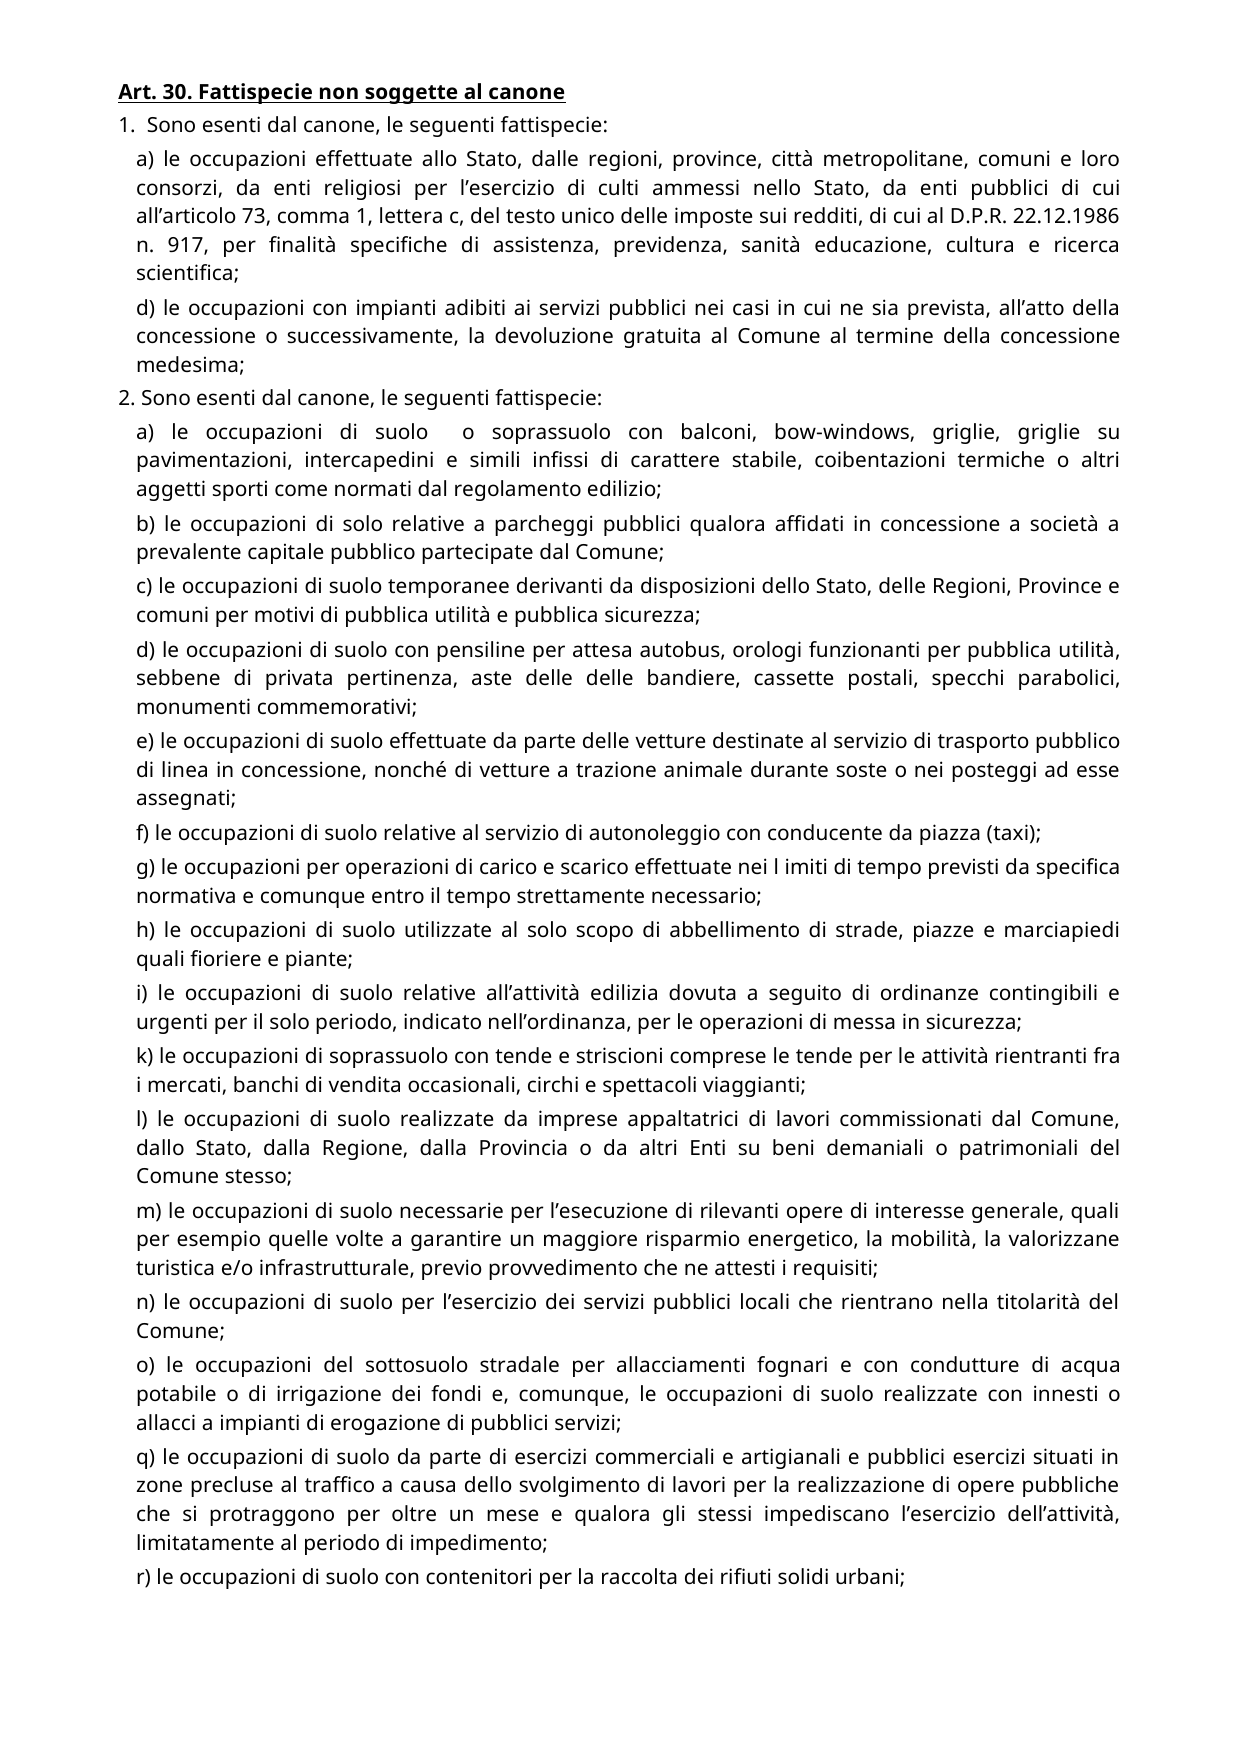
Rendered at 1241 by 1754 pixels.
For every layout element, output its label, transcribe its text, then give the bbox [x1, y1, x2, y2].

list k) le occupazioni di soprassuolo con tende e striscioni comprese le tende per le attività rientranti fra i mercati, banchi di vendita occasionali, circhi e spettacoli viaggianti; [136, 1041, 1122, 1098]
list e) le occupazioni di suolo effettuate da parte delle vetture destinate al servizio di trasporto pubblico di linea in concessione, nonché di vetture a trazione animale durante soste o nei posteggi ad esse assegnati; [136, 726, 1122, 812]
list o) le occupazioni del sottosuolo stradale per allacciamenti fognari e con condutture di acqua potabile o di irrigazione dei fondi e, comunque, le occupazioni di suolo realizzate con innesti o allacci a impianti di erogazione di pubblici servizi; [136, 1350, 1122, 1436]
list l) le occupazioni di suolo realizzate da imprese appaltatrici di lavori commissionati dal Comune, dallo Stato, dalla Regione, dalla Provincia o da altri Enti su beni demaniali o patrimoniali del Comune stesso; [136, 1104, 1122, 1190]
text Art. 30. Fattispecie non soggette al canone [118, 73, 1122, 106]
list r) le occupazioni di suolo con contenitori per la raccolta dei rifiuti solidi urbani; [136, 1562, 1122, 1591]
list a) le occupazioni effettuate allo Stato, dalle regioni, province, città metropolitane, comuni e loro consorzi, da enti religiosi per l’esercizio di culti ammessi nello Stato, da enti pubblici di cui all’articolo 73, comma 1, lettera c, del testo unico delle imposte sui redditi, di cui al D.P.R. 22.12.1986 n. 917, per finalità specifiche di assistenza, previdenza, sanità educazione, cultura e ricerca scientifica; [136, 144, 1122, 287]
list g) le occupazioni per operazioni di carico e scarico effettuate nei l imiti di tempo previsti da specifica normativa e comunque entro il tempo strettamente necessario; [136, 852, 1122, 909]
list 2. Sono esenti dal canone, le seguenti fattispecie: [118, 378, 1122, 411]
list m) le occupazioni di suolo necessarie per l’esecuzione di rilevanti opere di interesse generale, quali per esempio quelle volte a garantire un maggiore risparmio energetico, la mobilità, la valorizzane turistica e/o infrastrutturale, previo provvedimento che ne attesti i requisiti; [136, 1196, 1122, 1281]
list c) le occupazioni di suolo temporanee derivanti da disposizioni dello Stato, delle Regioni, Province e comuni per motivi di pubblica utilità e pubblica sicurezza; [136, 571, 1122, 628]
list d) le occupazioni con impianti adibiti ai servizi pubblici nei casi in cui ne sia prevista, all’atto della concessione o successivamente, la devoluzione gratuita al Comune al termine della concessione medesima; [136, 293, 1122, 378]
list d) le occupazioni di suolo con pensiline per attesa autobus, orologi funzionanti per pubblica utilità, sebbene di privata pertinenza, aste delle delle bandiere, cassette postali, specchi parabolici, monumenti commemorativi; [136, 634, 1122, 720]
list b) le occupazioni di solo relative a parcheggi pubblici qualora affidati in concessione a società a prevalente capitale pubblico partecipate dal Comune; [136, 508, 1122, 566]
list 1. Sono esenti dal canone, le seguenti fattispecie: [118, 106, 1122, 138]
list a) le occupazioni di suolo o soprassuolo con balconi, bow-windows, griglie, griglie su pavimentazioni, intercapedini e simili infissi di carattere stabile, coibentazioni termiche o altri aggetti sporti come normati dal regolamento edilizio; [136, 417, 1122, 502]
list n) le occupazioni di suolo per l’esercizio dei servizi pubblici locali che rientrano nella titolarità del Comune; [136, 1287, 1122, 1344]
list q) le occupazioni di suolo da parte di esercizi commerciali e artigianali e pubblici esercizi situati in zone precluse al traffico a causa dello svolgimento di lavori per la realizzazione di opere pubbliche che si protraggono per oltre un mese e qualora gli stessi impediscano l’esercizio dell’attività, limitatamente al periodo di impedimento; [136, 1442, 1122, 1556]
list i) le occupazioni di suolo relative all’attività edilizia dovuta a seguito di ordinanze contingibili e urgenti per il solo periodo, indicato nell’ordinanza, per le operazioni di messa in sicurezza; [136, 978, 1122, 1035]
list h) le occupazioni di suolo utilizzate al solo scopo di abbellimento di strade, piazze e marciapiedi quali fioriere e piante; [136, 915, 1122, 972]
list f) le occupazioni di suolo relative al servizio di autonoleggio con conducente da piazza (taxi); [136, 818, 1122, 846]
